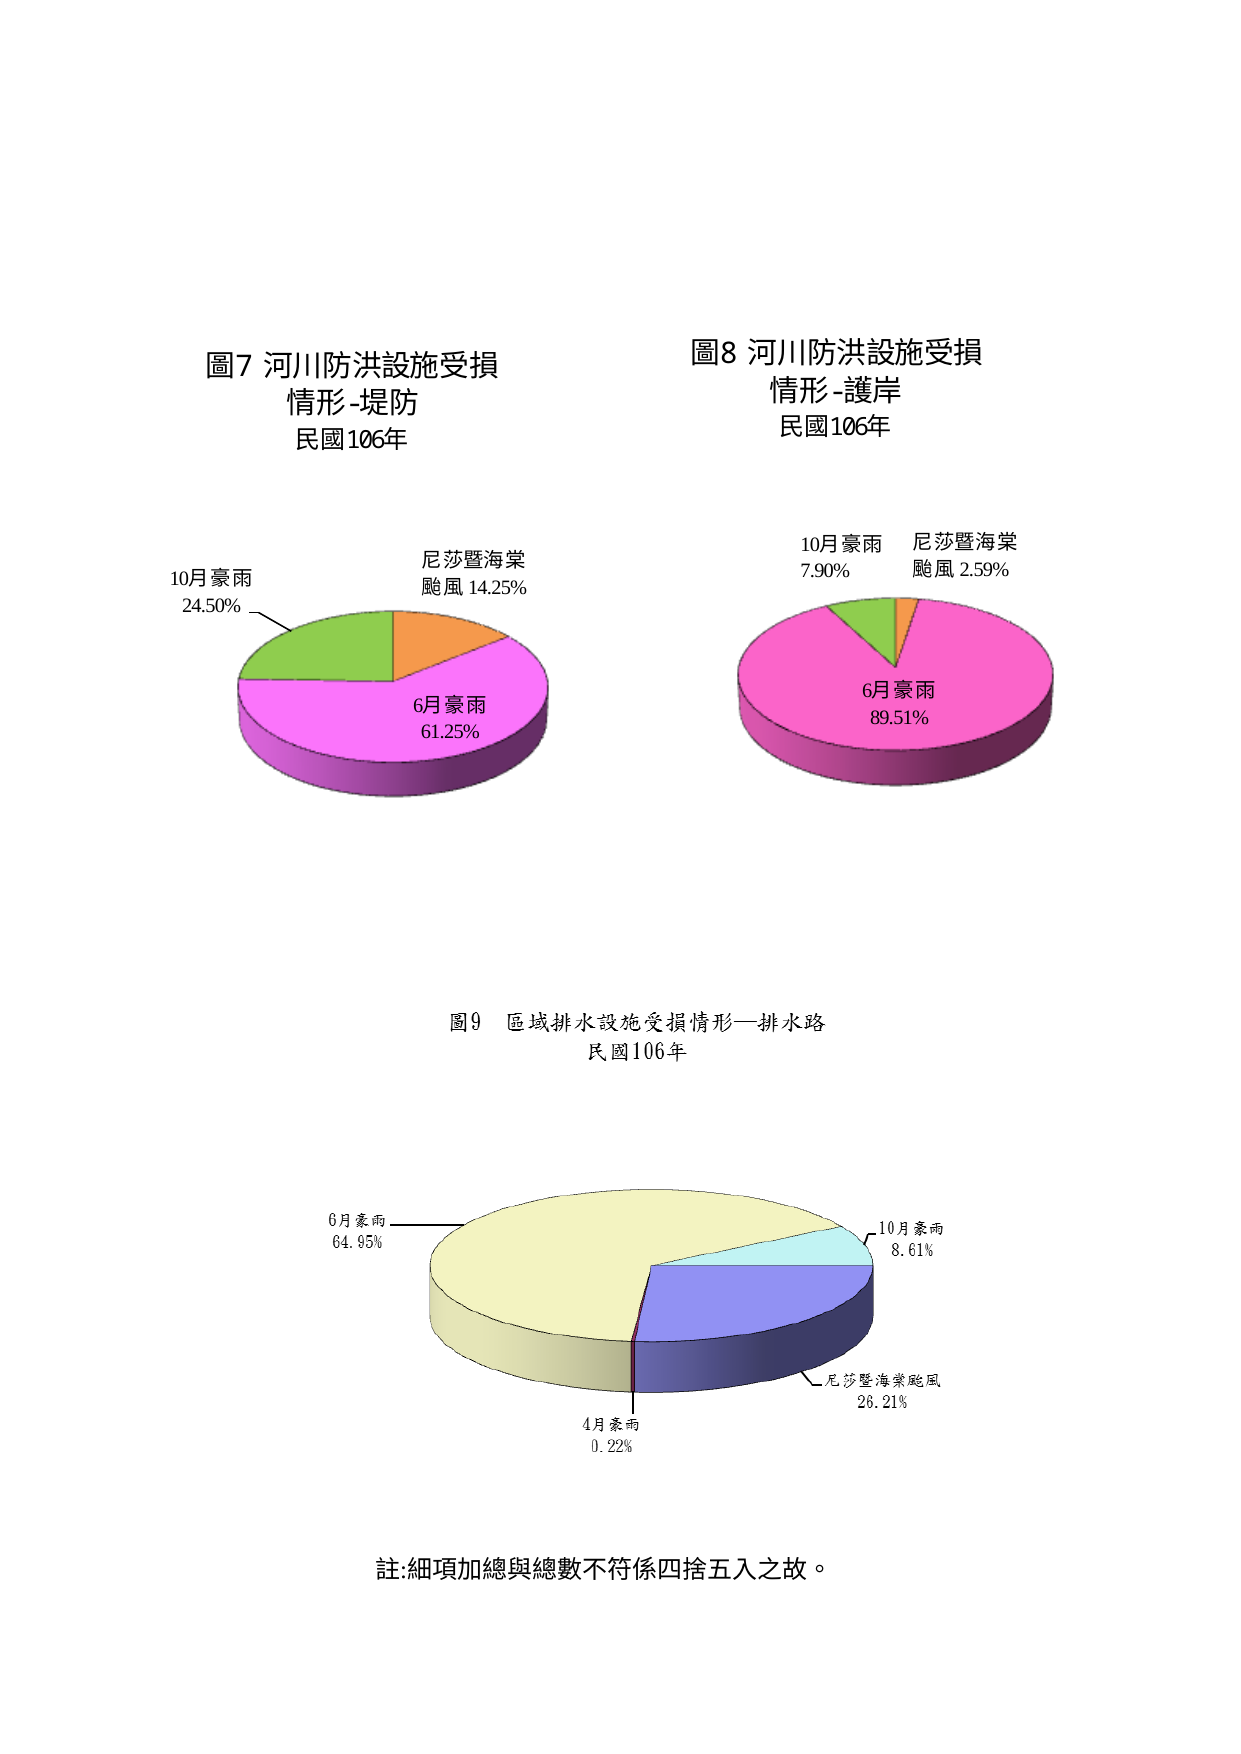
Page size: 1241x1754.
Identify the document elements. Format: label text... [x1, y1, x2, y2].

text 註:細項加總與總數不符係四捨五入之故。 [225, 1549, 1053, 1587]
picture [225, 986, 1053, 1521]
